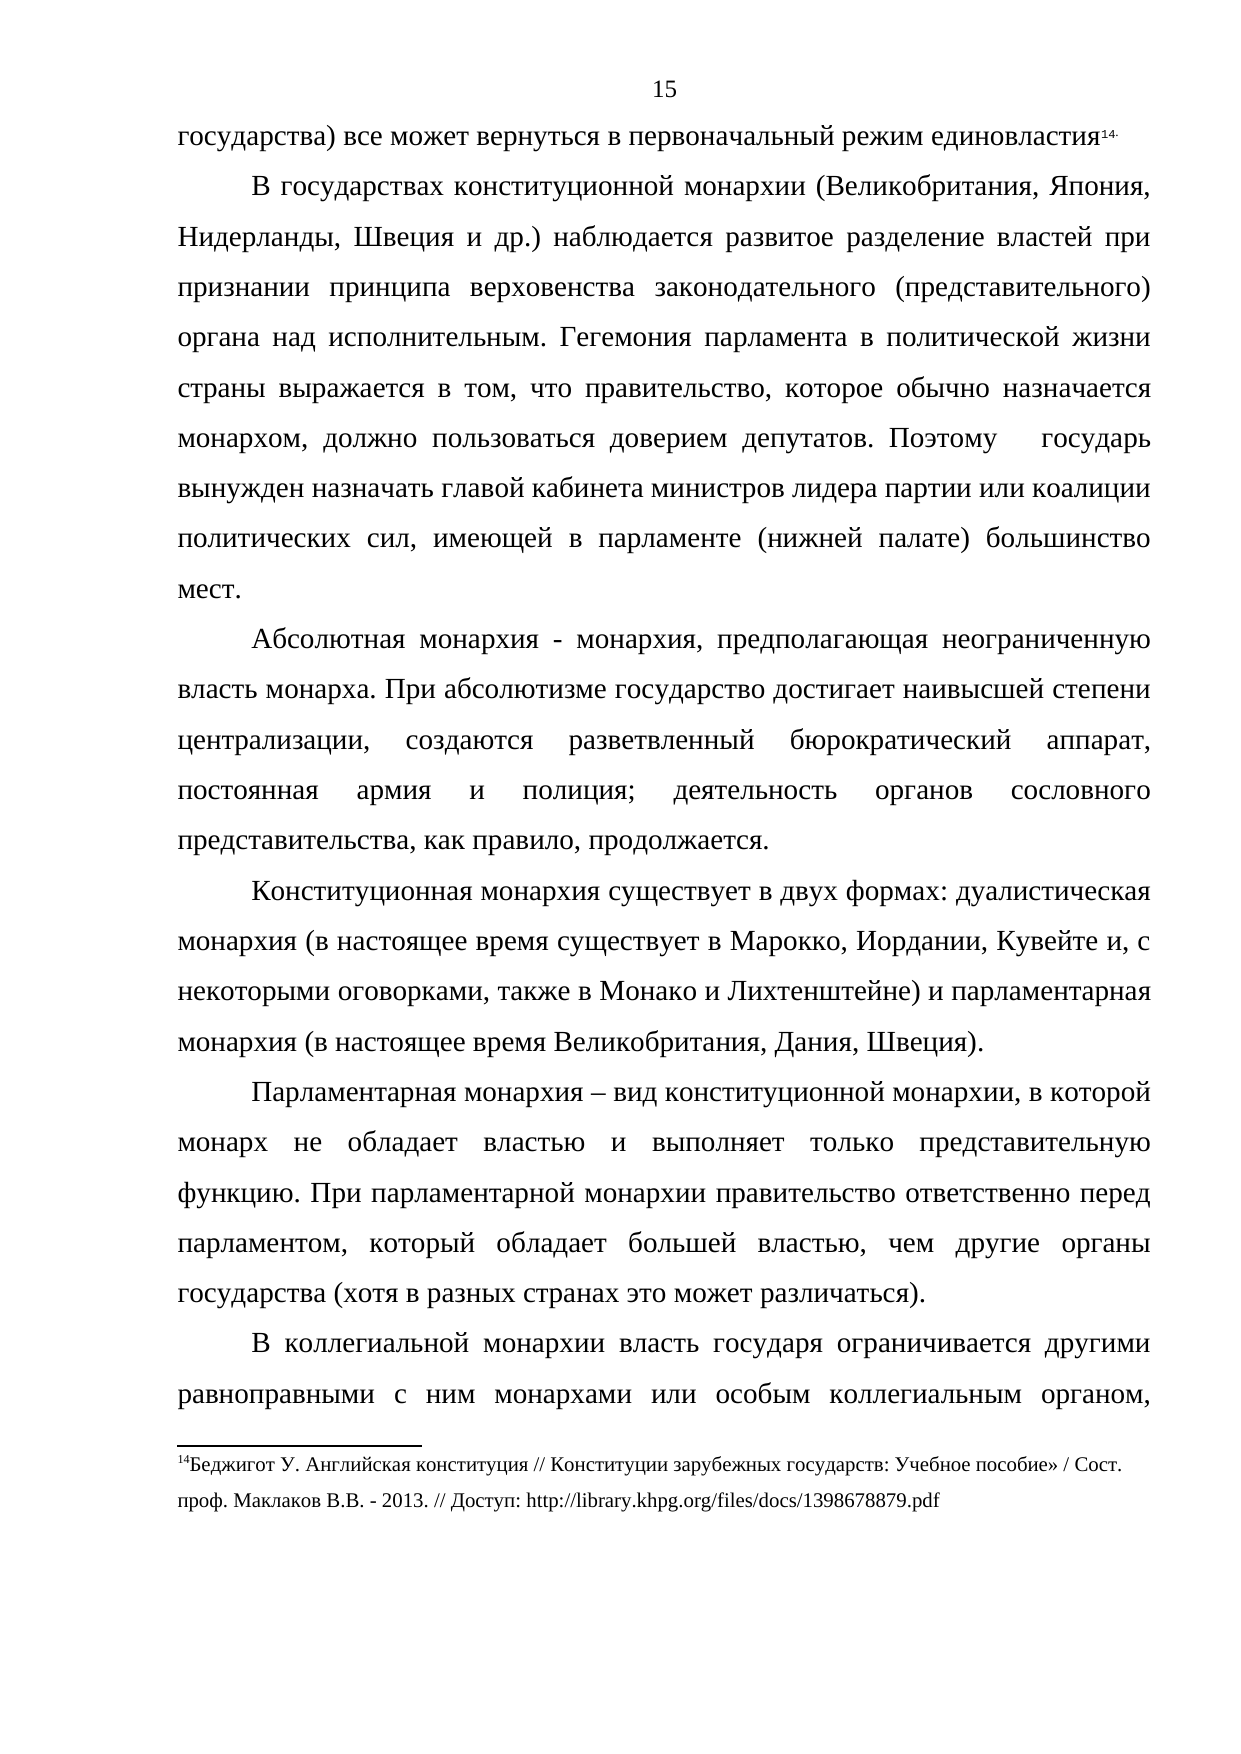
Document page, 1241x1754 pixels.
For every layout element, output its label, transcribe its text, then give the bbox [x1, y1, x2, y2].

text Абсолютная монархия - монархия, предполагающая неограниченную власть монарха. При абсолютизме государство достигает наивысшей степени централизации, создаются разветвленный бюрократический аппарат, постоянная армия и полиция; деятельность органов сословного представительства, как правило, продолжается. [177, 621, 1152, 856]
text В государствах конституционной монархии (Великобритания, Япония, Нидерланды, Швеция и др.) наблюдается развитое разделение властей при признании принципа верховенства законодательного (представительного) органа над исполнительным. Гегемония парламента в политической жизни страны выражается в том, что правительство, которое обычно назначается монархом, должно пользоваться доверием депутатов. Поэтому государь вынужден назначать главой кабинета министров лидера партии или коалиции политических сил, имеющей в парламенте (нижней палате) большинство мест. [177, 168, 1152, 604]
text В коллегиальной монархии власть государя ограничивается другими равноправными с ним монархами или особым коллегиальным органом, [177, 1326, 1152, 1409]
text Конституционная монархия существует в двух формах: дуалистическая монархия (в настоящее время существует в Марокко, Иордании, Кувейте и, с некоторыми оговорками, также в Монако и Лихтенштейне) и парламентарная монархия (в настоящее время Великобритания, Дания, Швеция). [177, 873, 1152, 1057]
text государства) все может вернуться в первоначальный режим единовластия. [177, 118, 1152, 152]
text Парламентарная монархия – вид конституционной монархии, в которой монарх не обладает властью и выполняет только представительную функцию. При парламентарной монархии правительство ответственно перед парламентом, который обладает большей властью, чем другие органы государства (хотя в разных странах это может различаться). [177, 1074, 1152, 1309]
text Беджигот У. Английская конституция // Конституции зарубежных государств: Учебное пособие» / Сост. проф. Маклаков В.В. - 2013. // Доступ: http://library.khpg.org/files/docs/1398678879.pdf [177, 1452, 1152, 1512]
